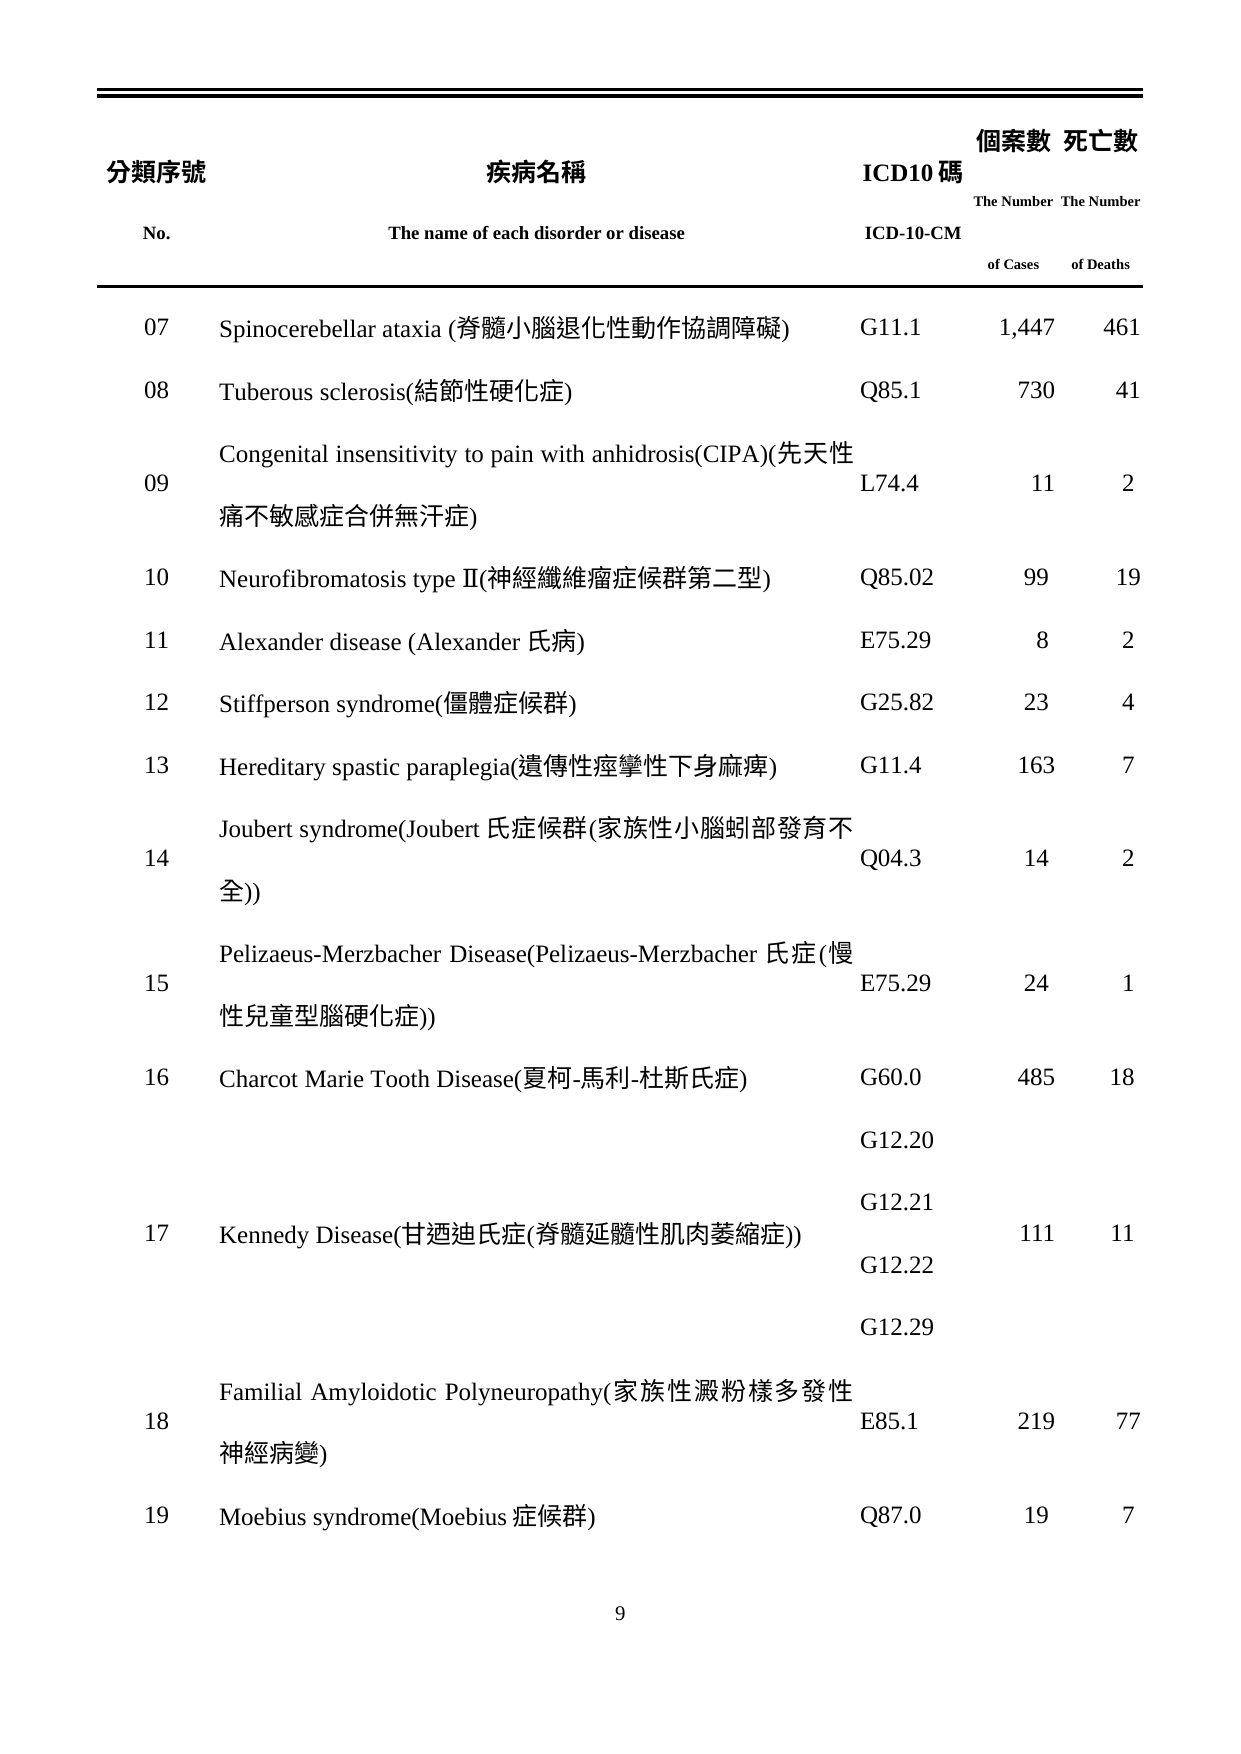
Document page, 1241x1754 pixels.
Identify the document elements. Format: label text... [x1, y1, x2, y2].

table_cell Neurofibromatosis type Ⅱ(神經纖維瘤症候群第二型) [216, 535, 857, 597]
table_cell Familial Amyloidotic Polyneuropathy(家族性澱粉樣多發性神經病變) [216, 1348, 857, 1472]
table_cell 4 [1058, 660, 1143, 722]
table_header 分類序號 No. [97, 98, 216, 285]
table_cell E75.29 [857, 598, 969, 660]
table_cell 2 [1058, 410, 1143, 535]
table_cell 24 [969, 910, 1057, 1035]
table_cell G60.0 [857, 1035, 969, 1097]
table_cell Q87.0 [857, 1473, 969, 1535]
table_cell 2 [1058, 598, 1143, 660]
table_cell 111 [969, 1098, 1057, 1347]
table_header ICD10碼 ICD-10-CM [857, 98, 969, 285]
table_cell 7 [1058, 1473, 1143, 1535]
table_cell 1 [1058, 910, 1143, 1035]
table_cell Alexander disease (Alexander 氏病) [216, 598, 857, 660]
table_cell L74.4 [857, 410, 969, 535]
table_cell 11 [97, 598, 216, 660]
table_cell Hereditary spastic paraplegia(遺傳性痙攣性下身麻痺) [216, 723, 857, 785]
table_cell 163 [969, 723, 1057, 785]
table_cell 730 [969, 348, 1057, 410]
table_cell 19 [97, 1473, 216, 1535]
table_cell 11 [969, 410, 1057, 535]
table_cell 77 [1058, 1348, 1143, 1472]
table_cell 1,447 [969, 288, 1057, 347]
table_cell Q85.1 [857, 348, 969, 410]
table_cell Charcot Marie Tooth Disease(夏柯-馬利-杜斯氏症) [216, 1035, 857, 1097]
table_cell Moebius syndrome(Moebius症候群) [216, 1473, 857, 1535]
table_cell 12 [97, 660, 216, 722]
table_cell 99 [969, 535, 1057, 597]
table_cell 09 [97, 410, 216, 535]
table_cell 485 [969, 1035, 1057, 1097]
table_header 疾病名稱 The name of each disorder or disease [216, 98, 857, 285]
table_cell E75.29 [857, 910, 969, 1035]
table_cell Pelizaeus-Merzbacher Disease(Pelizaeus-Merzbacher氏症(慢性兒童型腦硬化症)) [216, 910, 857, 1035]
table_cell 13 [97, 723, 216, 785]
table_cell Stiffperson syndrome(僵體症候群) [216, 660, 857, 722]
table_cell 08 [97, 348, 216, 410]
table_cell 18 [1058, 1035, 1143, 1097]
table_cell 2 [1058, 785, 1143, 910]
table_cell Q04.3 [857, 785, 969, 910]
table_cell Kennedy Disease(甘迺迪氏症(脊髓延髓性肌肉萎縮症)) [216, 1098, 857, 1347]
table_cell 7 [1058, 723, 1143, 785]
table_cell 41 [1058, 348, 1143, 410]
table_header 死亡數 The Number of Deaths [1058, 98, 1143, 285]
table_cell 10 [97, 535, 216, 597]
table_cell 19 [1058, 535, 1143, 597]
table_cell 16 [97, 1035, 216, 1097]
table_cell 8 [969, 598, 1057, 660]
table_cell 14 [97, 785, 216, 910]
table_cell 07 [97, 288, 216, 347]
table_cell 17 [97, 1098, 216, 1347]
table_cell G25.82 [857, 660, 969, 722]
table_cell 15 [97, 910, 216, 1035]
table_cell 23 [969, 660, 1057, 722]
table_cell G11.4 [857, 723, 969, 785]
table_cell E85.1 [857, 1348, 969, 1472]
table_header 個案數 The Number of Cases [969, 98, 1057, 285]
table_cell 14 [969, 785, 1057, 910]
table_cell 18 [97, 1348, 216, 1472]
table_cell 11 [1058, 1098, 1143, 1347]
table_cell Tuberous sclerosis(結節性硬化症) [216, 348, 857, 410]
table_cell G12.20 G12.21 G12.22 G12.29 [857, 1098, 969, 1347]
table_cell Spinocerebellar ataxia (脊髓小腦退化性動作協調障礙) [216, 288, 857, 347]
table_cell Congenital insensitivity to pain with anhidrosis(CIPA)(先天性痛不敏感症合併無汗症) [216, 410, 857, 535]
table_cell 461 [1058, 288, 1143, 347]
table_cell 219 [969, 1348, 1057, 1472]
table_cell 19 [969, 1473, 1057, 1535]
table_cell Joubert syndrome(Joubert氏症候群(家族性小腦蚓部發育不全)) [216, 785, 857, 910]
table_cell G11.1 [857, 288, 969, 347]
table_cell Q85.02 [857, 535, 969, 597]
